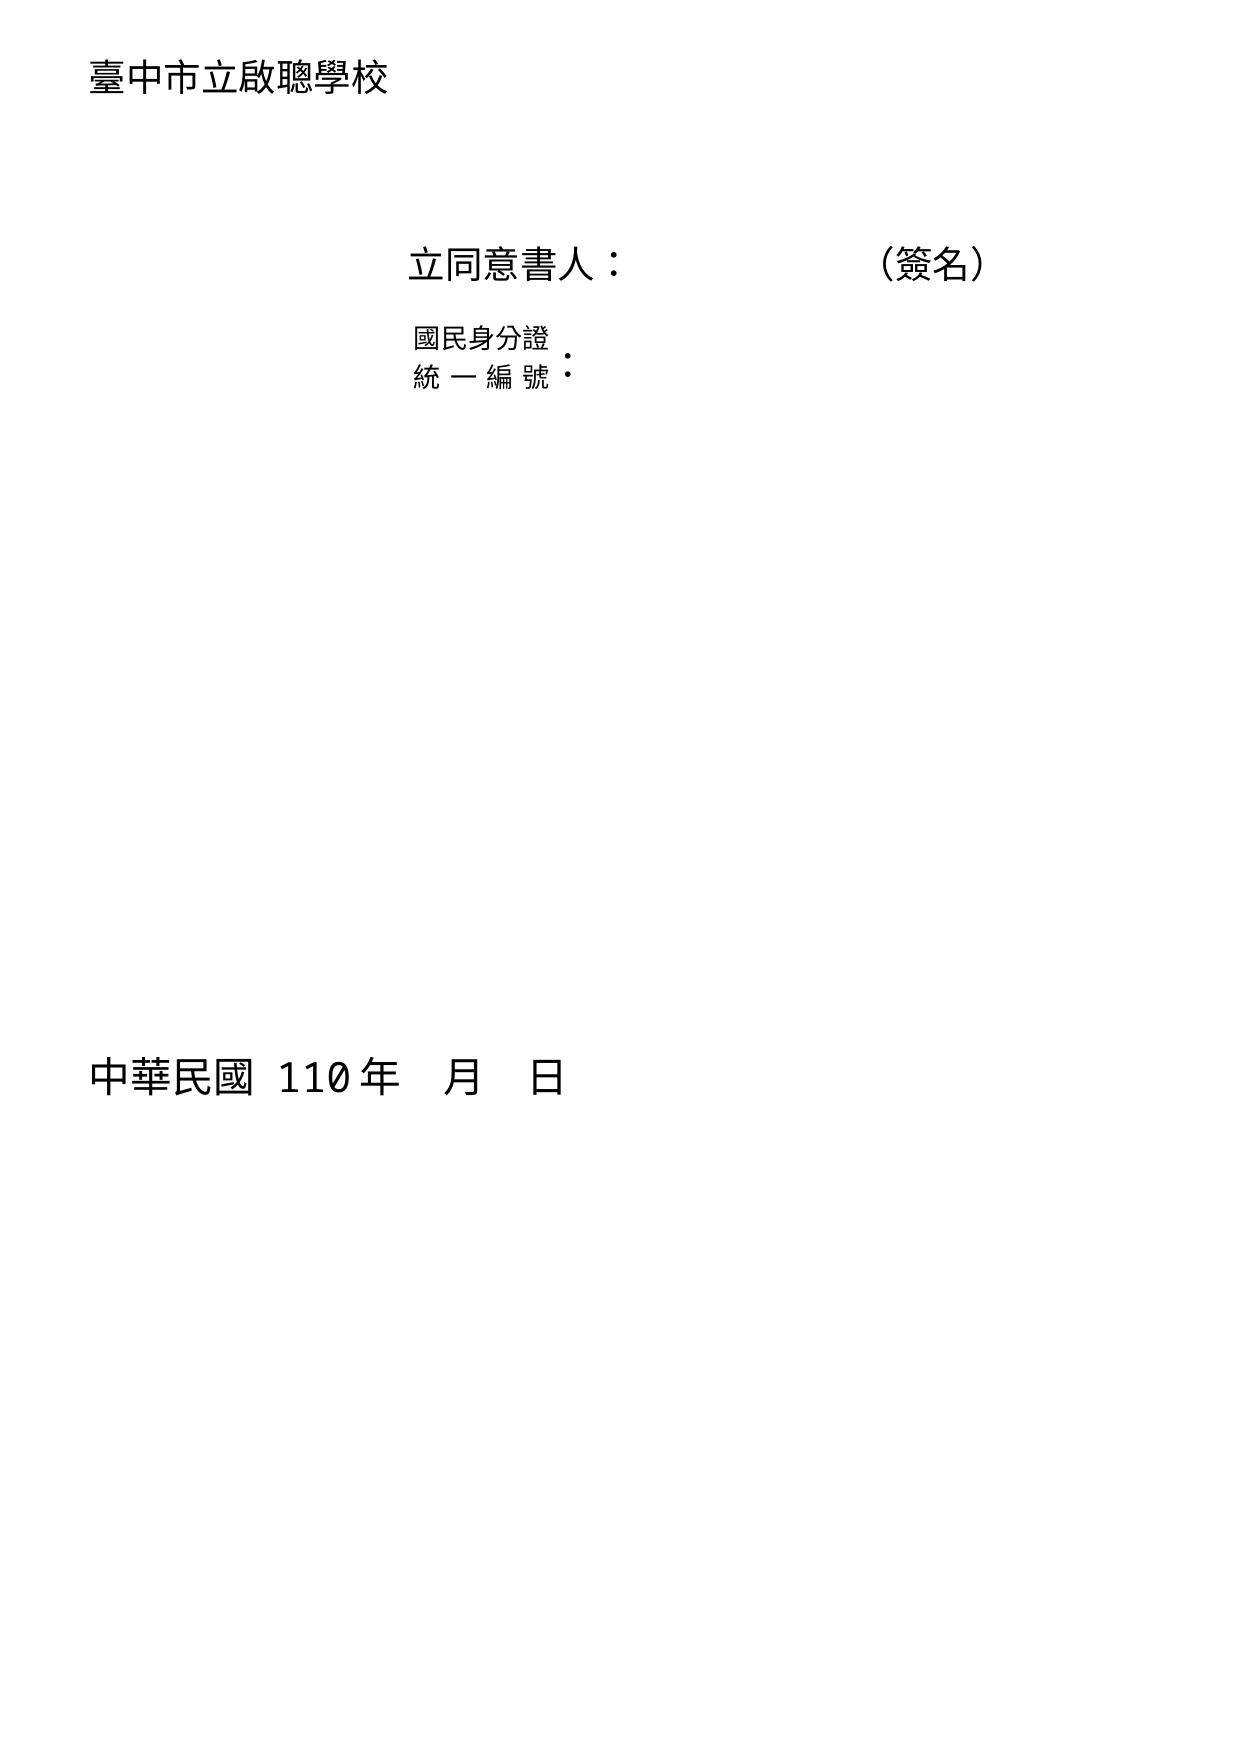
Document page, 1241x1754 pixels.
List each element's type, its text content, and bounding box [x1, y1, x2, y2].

text 立同意書人： （簽名） [89, 221, 1152, 283]
text 臺中市立啟聰學校 [89, 33, 1152, 96]
text 中華民國 110年 月 日 [89, 1033, 1152, 1096]
text 國民身分證統一編號： [89, 283, 1152, 408]
